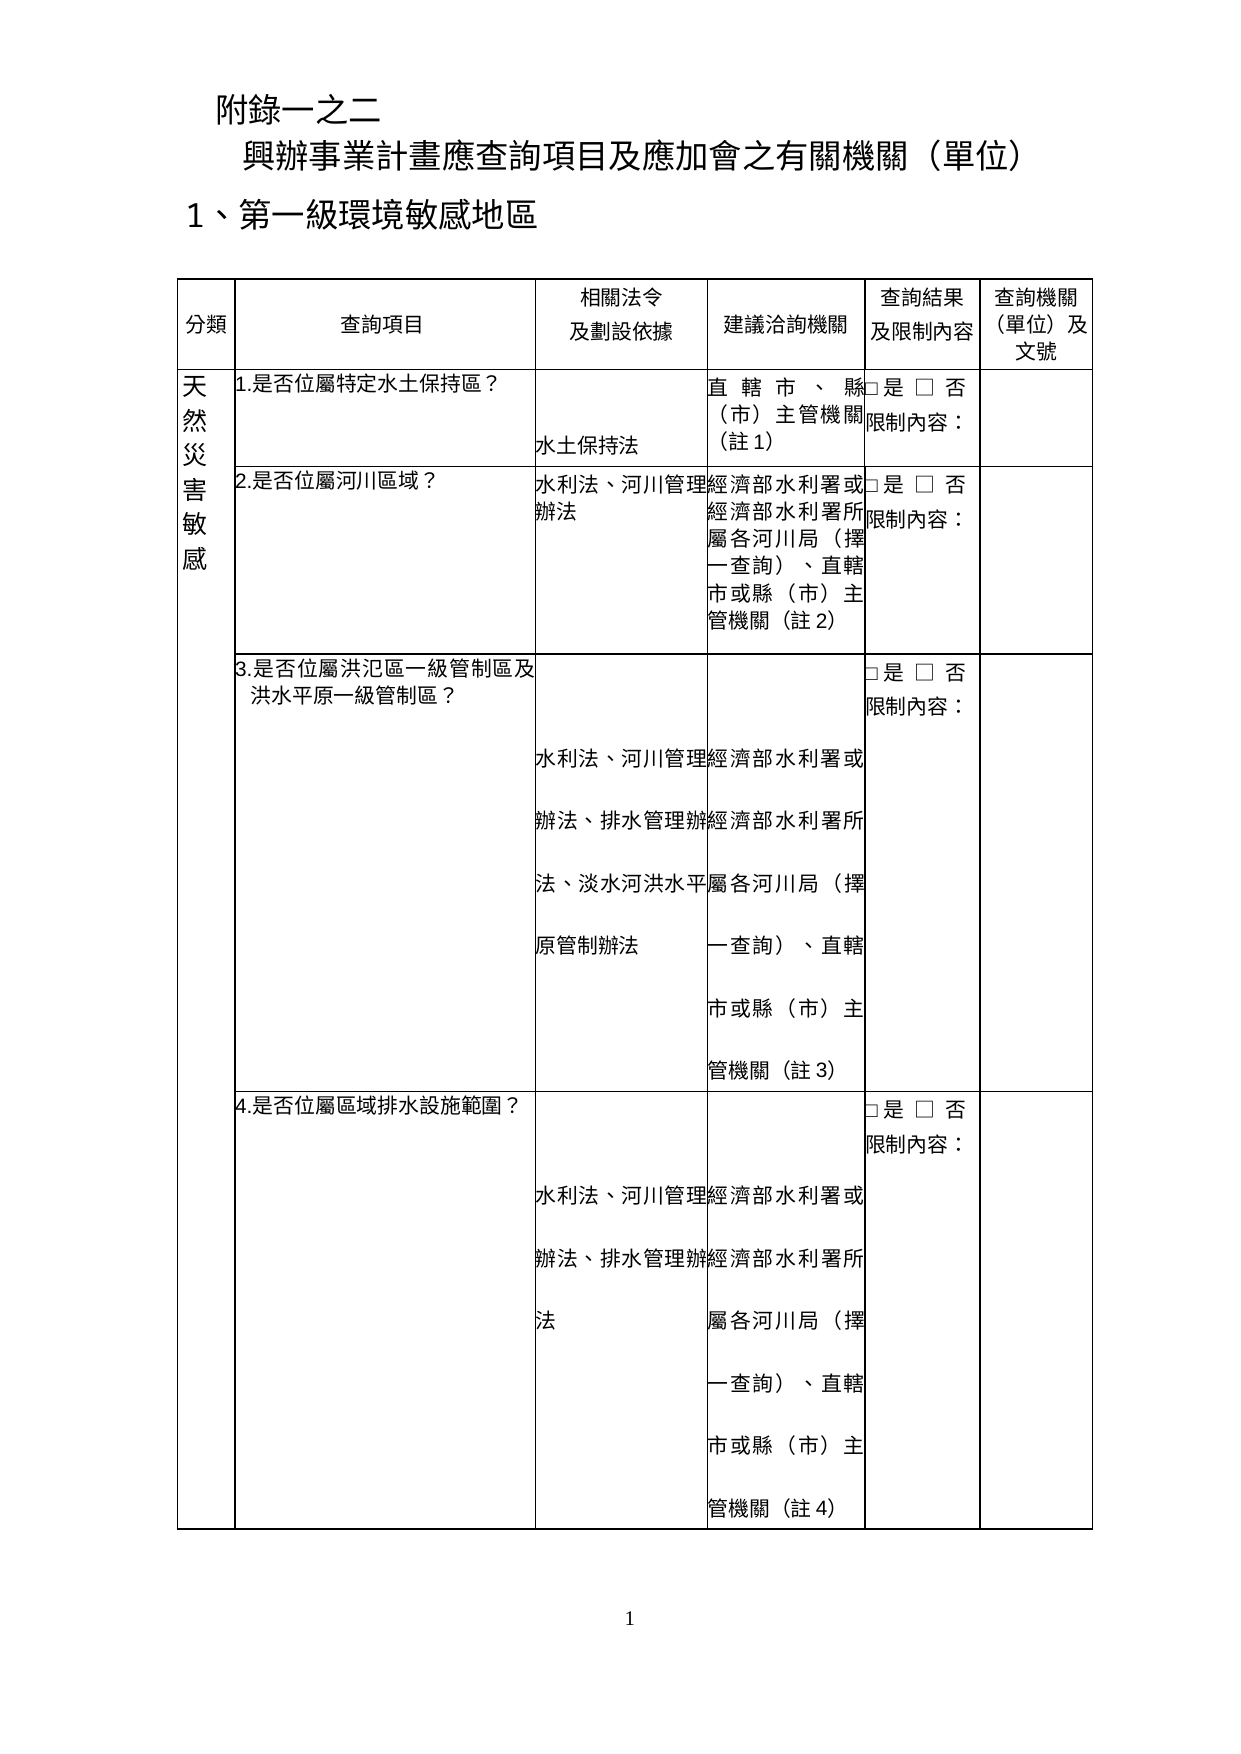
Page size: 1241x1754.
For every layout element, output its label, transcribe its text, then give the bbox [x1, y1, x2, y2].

table_cell 3.是否位屬洪氾區一級管制區及洪水平原一級管制區？ [236, 655, 535, 1091]
table_cell □ 是 □ 否 限制內容： [865, 370, 979, 466]
text 1、第一級環境敏感地區 [165, 197, 1092, 235]
text 附錄一之二 [177, 91, 1092, 130]
text 興辦事業計畫應查詢項目及應加會之有關機關（單位） [115, 130, 1092, 178]
table_cell 經濟部水利署或經濟部水利署所屬各河川局（擇一查詢）、直轄市或縣（市）主管機關（註3） [708, 655, 864, 1091]
table_cell 水利法、河川管理辦法、排水管理辦法、淡水河洪水平原管制辦法 [536, 655, 707, 1091]
table_cell 經濟部水利署或經濟部水利署所屬各河川局（擇一查詢）、直轄市或縣（市）主管機關（註4） [708, 1092, 864, 1528]
table_header 查詢項目 [236, 280, 535, 368]
table_cell 經濟部水利署或經濟部水利署所屬各河川局（擇一查詢）、直轄市或縣（市）主管機關（註2） [708, 467, 864, 653]
table_cell [981, 655, 1092, 1091]
table_cell 1.是否位屬特定水土保持區？ [236, 370, 535, 466]
table_cell [981, 1092, 1092, 1528]
table_cell 天 然 災 害 敏 感 [178, 370, 234, 1528]
table_cell 水利法、河川管理辦法 [536, 467, 707, 653]
table_cell 水利法、河川管理辦法、排水管理辦法 [536, 1092, 707, 1528]
table_cell □ 是 □ 否 限制內容： [866, 1092, 979, 1528]
table_cell 2.是否位屬河川區域？ [236, 467, 535, 653]
table_cell 直轄市、縣（市）主管機關（註1） [708, 370, 864, 466]
table_cell □ 是 □ 否 限制內容： [866, 467, 979, 653]
table_cell □ 是 □ 否 限制內容： [866, 655, 979, 1091]
table_cell [981, 370, 1092, 466]
table_cell 4.是否位屬區域排水設施範圍？ [236, 1092, 535, 1528]
table_header 分類 [178, 280, 234, 368]
table_header 查詢結果 及限制內容 [866, 280, 979, 368]
table_header 查詢機關（單位）及文號 [981, 280, 1092, 368]
table_cell 水土保持法 [536, 370, 707, 466]
table_header 相關法令 及劃設依據 [536, 280, 707, 368]
table_cell [981, 467, 1092, 653]
table_header 建議洽詢機關 [708, 280, 864, 368]
